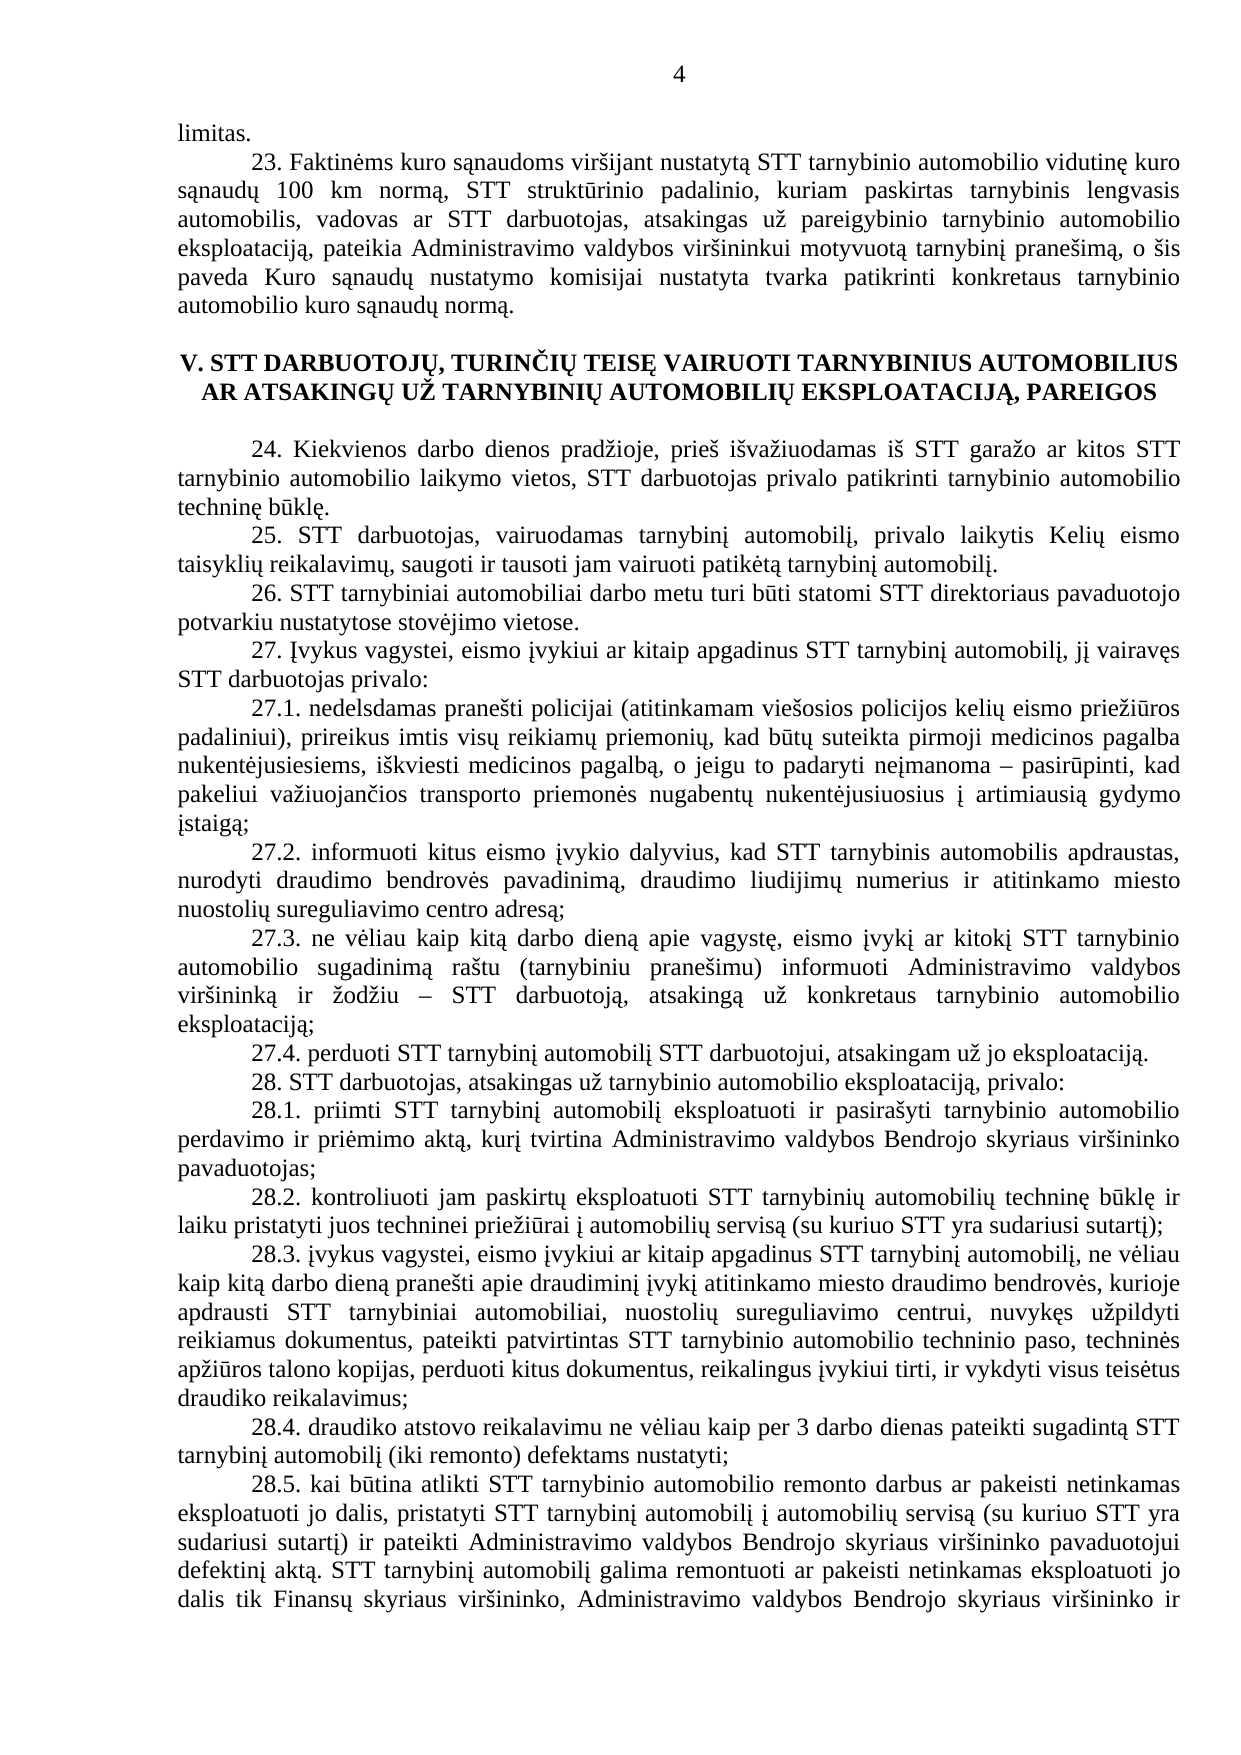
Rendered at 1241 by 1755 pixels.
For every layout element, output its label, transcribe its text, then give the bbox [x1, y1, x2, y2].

text 23. Faktinėms kuro sąnaudoms viršijant nustatytą STT tarnybinio automobilio vidutinę kuro sąnaudų 100 km normą, STT struktūrinio padalinio, kuriam paskirtas tarnybinis lengvasis automobilis, vadovas ar STT darbuotojas, atsakingas už pareigybinio tarnybinio automobilio eksploataciją, pateikia Administravimo valdybos viršininkui motyvuotą tarnybinį pranešimą, o šis paveda Kuro sąnaudų nustatymo komisijai nustatyta tvarka patikrinti konkretaus tarnybinio automobilio kuro sąnaudų normą. [177, 147, 1181, 319]
text 28.2. kontroliuoti jam paskirtų eksploatuoti STT tarnybinių automobilių techninę būklę ir laiku pristatyti juos techninei priežiūrai į automobilių servisą (su kuriuo STT yra sudariusi sutartį); [177, 1182, 1181, 1239]
text 28.5. kai būtina atlikti STT tarnybinio automobilio remonto darbus ar pakeisti netinkamas eksploatuoti jo dalis, pristatyti STT tarnybinį automobilį į automobilių servisą (su kuriuo STT yra sudariusi sutartį) ir pateikti Administravimo valdybos Bendrojo skyriaus viršininko pavaduotojui defektinį aktą. STT tarnybinį automobilį galima remontuoti ar pakeisti netinkamas eksploatuoti jo dalis tik Finansų skyriaus viršininko, Administravimo valdybos Bendrojo skyriaus viršininko ir [177, 1469, 1181, 1613]
text 27.3. ne vėliau kaip kitą darbo dieną apie vagystę, eismo įvykį ar kitokį STT tarnybinio automobilio sugadinimą raštu (tarnybiniu pranešimu) informuoti Administravimo valdybos viršininką ir žodžiu – STT darbuotoją, atsakingą už konkretaus tarnybinio automobilio eksploataciją; [177, 923, 1181, 1038]
text 26. STT tarnybiniai automobiliai darbo metu turi būti statomi STT direktoriaus pavaduotojo potvarkiu nustatytose stovėjimo vietose. [177, 578, 1181, 636]
text V. STT DARBUOTOJŲ, TURINČIŲ TEISĘ VAIRUOTI TARNYBINIUS AUTOMOBILIUS AR ATSAKINGŲ UŽ TARNYBINIŲ AUTOMOBILIŲ EKSPLOATACIJĄ, PAREIGOS [177, 348, 1181, 406]
text 27.1. nedelsdamas pranešti policijai (atitinkamam viešosios policijos kelių eismo priežiūros padaliniui), prireikus imtis visų reikiamų priemonių, kad būtų suteikta pirmoji medicinos pagalba nukentėjusiesiems, iškviesti medicinos pagalbą, o jeigu to padaryti neįmanoma – pasirūpinti, kad pakeliui važiuojančios transporto priemonės nugabentų nukentėjusiuosius į artimiausią gydymo įstaigą; [177, 693, 1181, 837]
text 27.2. informuoti kitus eismo įvykio dalyvius, kad STT tarnybinis automobilis apdraustas, nurodyti draudimo bendrovės pavadinimą, draudimo liudijimų numerius ir atitinkamo miesto nuostolių sureguliavimo centro adresą; [177, 837, 1181, 923]
text 28.1. priimti STT tarnybinį automobilį eksploatuoti ir pasirašyti tarnybinio automobilio perdavimo ir priėmimo aktą, kurį tvirtina Administravimo valdybos Bendrojo skyriaus viršininko pavaduotojas; [177, 1096, 1181, 1182]
text 28. STT darbuotojas, atsakingas už tarnybinio automobilio eksploataciją, privalo: [177, 1067, 1181, 1096]
text 27. Įvykus vagystei, eismo įvykiui ar kitaip apgadinus STT tarnybinį automobilį, jį vairavęs STT darbuotojas privalo: [177, 636, 1181, 693]
text 28.4. draudiko atstovo reikalavimu ne vėliau kaip per 3 darbo dienas pateikti sugadintą STT tarnybinį automobilį (iki remonto) defektams nustatyti; [177, 1412, 1181, 1469]
text 24. Kiekvienos darbo dienos pradžioje, prieš išvažiuodamas iš STT garažo ar kitos STT tarnybinio automobilio laikymo vietos, STT darbuotojas privalo patikrinti tarnybinio automobilio techninę būklę. [177, 434, 1181, 521]
text 27.4. perduoti STT tarnybinį automobilį STT darbuotojui, atsakingam už jo eksploataciją. [177, 1038, 1181, 1067]
text 28.3. įvykus vagystei, eismo įvykiui ar kitaip apgadinus STT tarnybinį automobilį, ne vėliau kaip kitą darbo dieną pranešti apie draudiminį įvykį atitinkamo miesto draudimo bendrovės, kurioje apdrausti STT tarnybiniai automobiliai, nuostolių sureguliavimo centrui, nuvykęs užpildyti reikiamus dokumentus, pateikti patvirtintas STT tarnybinio automobilio techninio paso, techninės apžiūros talono kopijas, perduoti kitus dokumentus, reikalingus įvykiui tirti, ir vykdyti visus teisėtus draudiko reikalavimus; [177, 1239, 1181, 1412]
text 25. STT darbuotojas, vairuodamas tarnybinį automobilį, privalo laikytis Kelių eismo taisyklių reikalavimų, saugoti ir tausoti jam vairuoti patikėtą tarnybinį automobilį. [177, 521, 1181, 578]
text limitas. [177, 118, 1181, 147]
